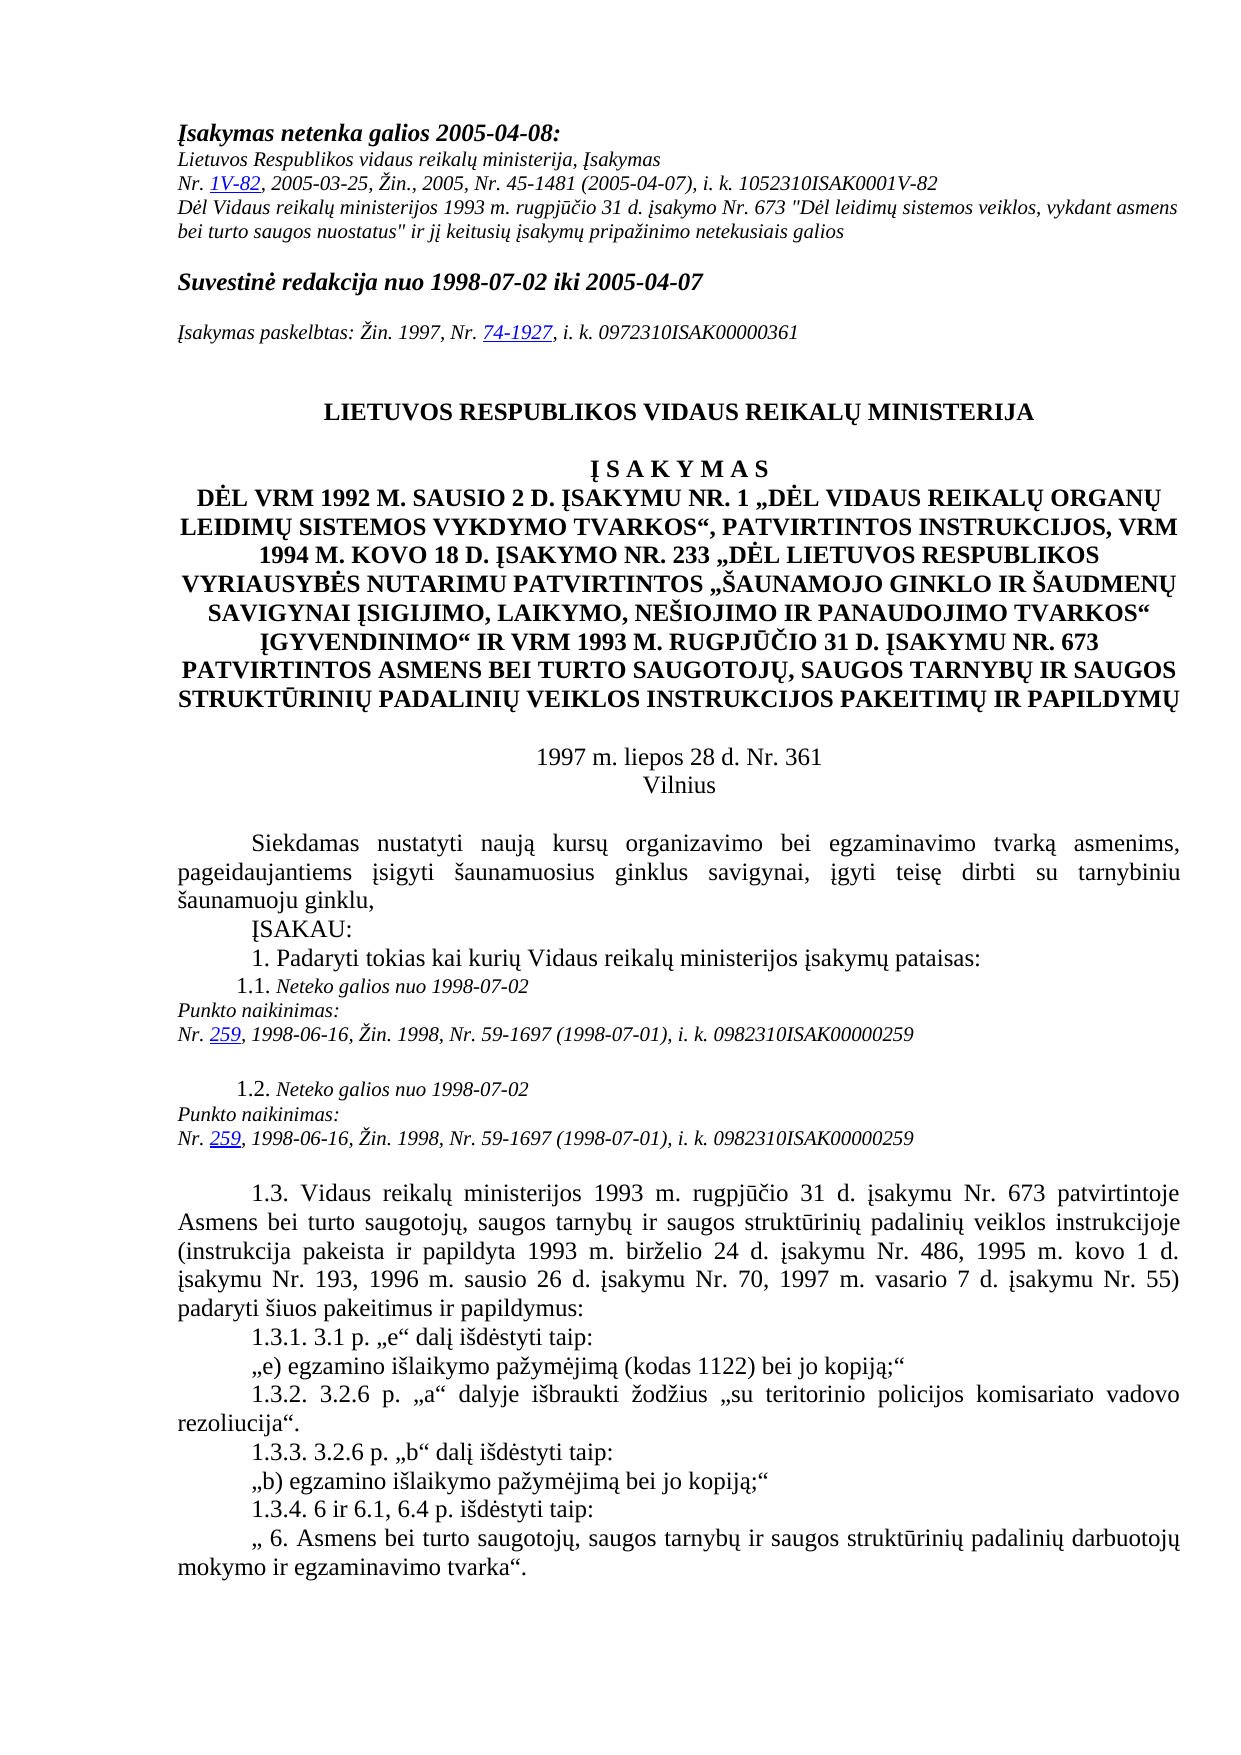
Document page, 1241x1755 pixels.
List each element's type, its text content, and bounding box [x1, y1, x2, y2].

text 1.2. Neteko galios nuo 1998-07-02 [177, 1075, 1181, 1101]
text Vilnius [177, 771, 1181, 799]
text LIETUVOS RESPUBLIKOS VIDAUS REIKALŲ MINISTERIJA [177, 397, 1181, 426]
text Punkto naikinimas: [177, 998, 1181, 1022]
text 1.3.4. 6 ir 6.1, 6.4 p. išdėstyti taip: [177, 1494, 1181, 1523]
text „e) egzamino išlaikymo pažymėjimą (kodas 1122) bei jo kopiją;“ [177, 1351, 1181, 1379]
text Suvestinė redakcija nuo 1998-07-02 iki 2005-04-07 [177, 267, 1181, 296]
text 1.3.1. 3.1 p. „e“ dalį išdėstyti taip: [177, 1322, 1181, 1351]
text ĮSAKAU: [177, 914, 1181, 943]
text Įsakymas netenka galios 2005-04-08: [177, 118, 1181, 147]
text Siekdamas nustatyti naują kursų organizavimo bei egzaminavimo tvarką asmenims, pageidaujantiems įsigyti šaunamuosius ginklus savigynai, įgyti teisę dirbti su tarnybiniu šaunamuoju ginklu, [177, 828, 1181, 914]
text DĖL VRM 1992 M. SAUSIO 2 D. ĮSAKYMU NR. 1 „DĖL VIDAUS REIKALŲ ORGANŲ LEIDIMŲ SISTEMOS VYKDYMO TVARKOS“, PATVIRTINTOS INSTRUKCIJOS, VRM 1994 M. KOVO 18 D. ĮSAKYMO NR. 233 „DĖL LIETUVOS RESPUBLIKOS VYRIAUSYBĖS NUTARIMU PATVIRTINTOS „ŠAUNAMOJO GINKLO IR ŠAUDMENŲ SAVIGYNAI ĮSIGIJIMO, LAIKYMO, NEŠIOJIMO IR PANAUDOJIMO TVARKOS“ ĮGYVENDINIMO“ IR VRM 1993 M. RUGPJŪČIO 31 D. ĮSAKYMU NR. 673 PATVIRTINTOS ASMENS BEI TURTO SAUGOTOJŲ, SAUGOS TARNYBŲ IR SAUGOS STRUKTŪRINIŲ PADALINIŲ VEIKLOS INSTRUKCIJOS PAKEITIMŲ IR PAPILDYMŲ [177, 483, 1181, 713]
text Nr. 259, 1998-06-16, Žin. 1998, Nr. 59-1697 (1998-07-01), i. k. 0982310ISAK00000259 [177, 1022, 1181, 1046]
text 1997 m. liepos 28 d. Nr. 361 [177, 742, 1181, 771]
text 1. Padaryti tokias kai kurių Vidaus reikalų ministerijos įsakymų pataisas: [177, 943, 1181, 972]
text Punkto naikinimas: [177, 1101, 1181, 1126]
text Įsakymas paskelbtas: Žin. 1997, Nr. 74-1927, i. k. 0972310ISAK00000361 [177, 320, 1181, 344]
text 1.3.3. 3.2.6 p. „b“ dalį išdėstyti taip: [177, 1437, 1181, 1466]
text Į S A K Y M A S [177, 454, 1181, 483]
text „ 6. Asmens bei turto saugotojų, saugos tarnybų ir saugos struktūrinių padalinių darbuotojų mokymo ir egzaminavimo tvarka“. [177, 1523, 1181, 1581]
text 1.3.2. 3.2.6 p. „a“ dalyje išbraukti žodžius „su teritorinio policijos komisariato vadovo rezoliucija“. [177, 1379, 1181, 1437]
text Lietuvos Respublikos vidaus reikalų ministerija, Įsakymas [177, 147, 1181, 171]
text 1.3. Vidaus reikalų ministerijos 1993 m. rugpjūčio 31 d. įsakymu Nr. 673 patvirtintoje Asmens bei turto saugotojų, saugos tarnybų ir saugos struktūrinių padalinių veiklos instrukcijoje (instrukcija pakeista ir papildyta 1993 m. birželio 24 d. įsakymu Nr. 486, 1995 m. kovo 1 d. įsakymu Nr. 193, 1996 m. sausio 26 d. įsakymu Nr. 70, 1997 m. vasario 7 d. įsakymu Nr. 55) padaryti šiuos pakeitimus ir papildymus: [177, 1178, 1181, 1322]
text Nr. 259, 1998-06-16, Žin. 1998, Nr. 59-1697 (1998-07-01), i. k. 0982310ISAK00000259 [177, 1126, 1181, 1149]
text Dėl Vidaus reikalų ministerijos 1993 m. rugpjūčio 31 d. įsakymo Nr. 673 "Dėl leidimų sistemos veiklos, vykdant asmens bei turto saugos nuostatus" ir jį keitusių įsakymų pripažinimo netekusiais galios [177, 195, 1181, 243]
text Nr. 1V-82, 2005-03-25, Žin., 2005, Nr. 45-1481 (2005-04-07), i. k. 1052310ISAK0001V-82 [177, 171, 1181, 195]
text 1.1. Neteko galios nuo 1998-07-02 [177, 972, 1181, 998]
text „b) egzamino išlaikymo pažymėjimą bei jo kopiją;“ [177, 1466, 1181, 1494]
